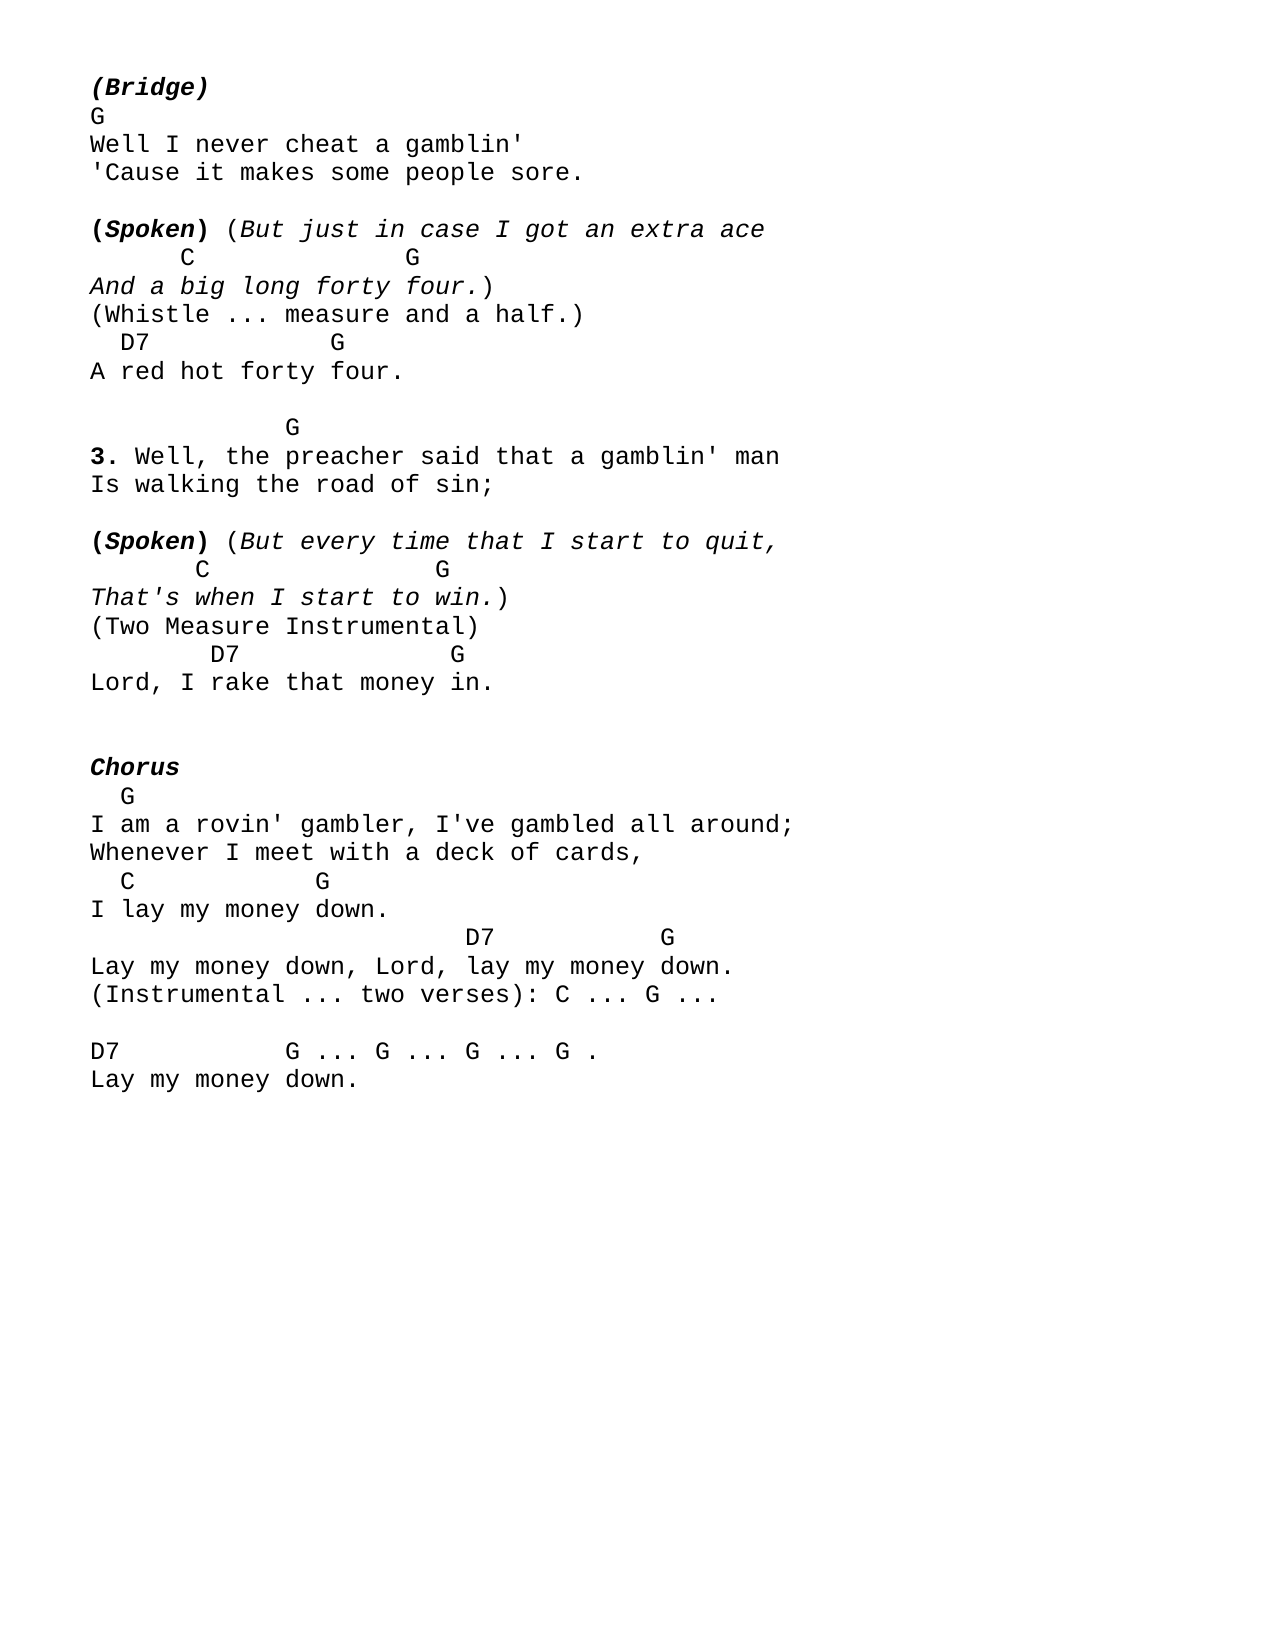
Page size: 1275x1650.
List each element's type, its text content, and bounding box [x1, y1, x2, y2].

text Is walking the road of sin; [90, 472, 1200, 500]
text G [90, 103, 1200, 132]
text C G [90, 868, 1200, 897]
text That's when I start to win.) [90, 585, 1200, 613]
text (Bridge) [90, 75, 1200, 103]
text C G [90, 557, 1200, 585]
text I lay my money down. [90, 897, 1200, 925]
text C G [90, 245, 1200, 273]
text G [90, 783, 1200, 812]
text (Spoken) (But just in case I got an extra ace [90, 217, 1200, 245]
text Whenever I meet with a deck of cards, [90, 840, 1200, 868]
text 3. Well, the preacher said that a gamblin' man [90, 443, 1200, 472]
text D7 G [90, 642, 1200, 670]
text And a big long forty four.) [90, 273, 1200, 302]
text A red hot forty four. [90, 358, 1200, 387]
text (Whistle ... measure and a half.) [90, 302, 1200, 330]
text G [90, 415, 1200, 443]
text Lay my money down. [90, 1067, 1200, 1095]
text Chorus [90, 755, 1200, 783]
text D7 G ... G ... G ... G . [90, 1038, 1200, 1067]
text Lay my money down, Lord, lay my money down. [90, 953, 1200, 982]
text 'Cause it makes some people sore. [90, 160, 1200, 188]
text (Spoken) (But every time that I start to quit, [90, 528, 1200, 557]
text I am a rovin' gambler, I've gambled all around; [90, 812, 1200, 840]
text Well I never cheat a gamblin' [90, 132, 1200, 160]
text Lord, I rake that money in. [90, 670, 1200, 698]
text (Instrumental ... two verses): C ... G ... [90, 982, 1200, 1010]
text (Two Measure Instrumental) [90, 613, 1200, 642]
text D7 G [90, 330, 1200, 358]
text D7 G [90, 925, 1200, 953]
